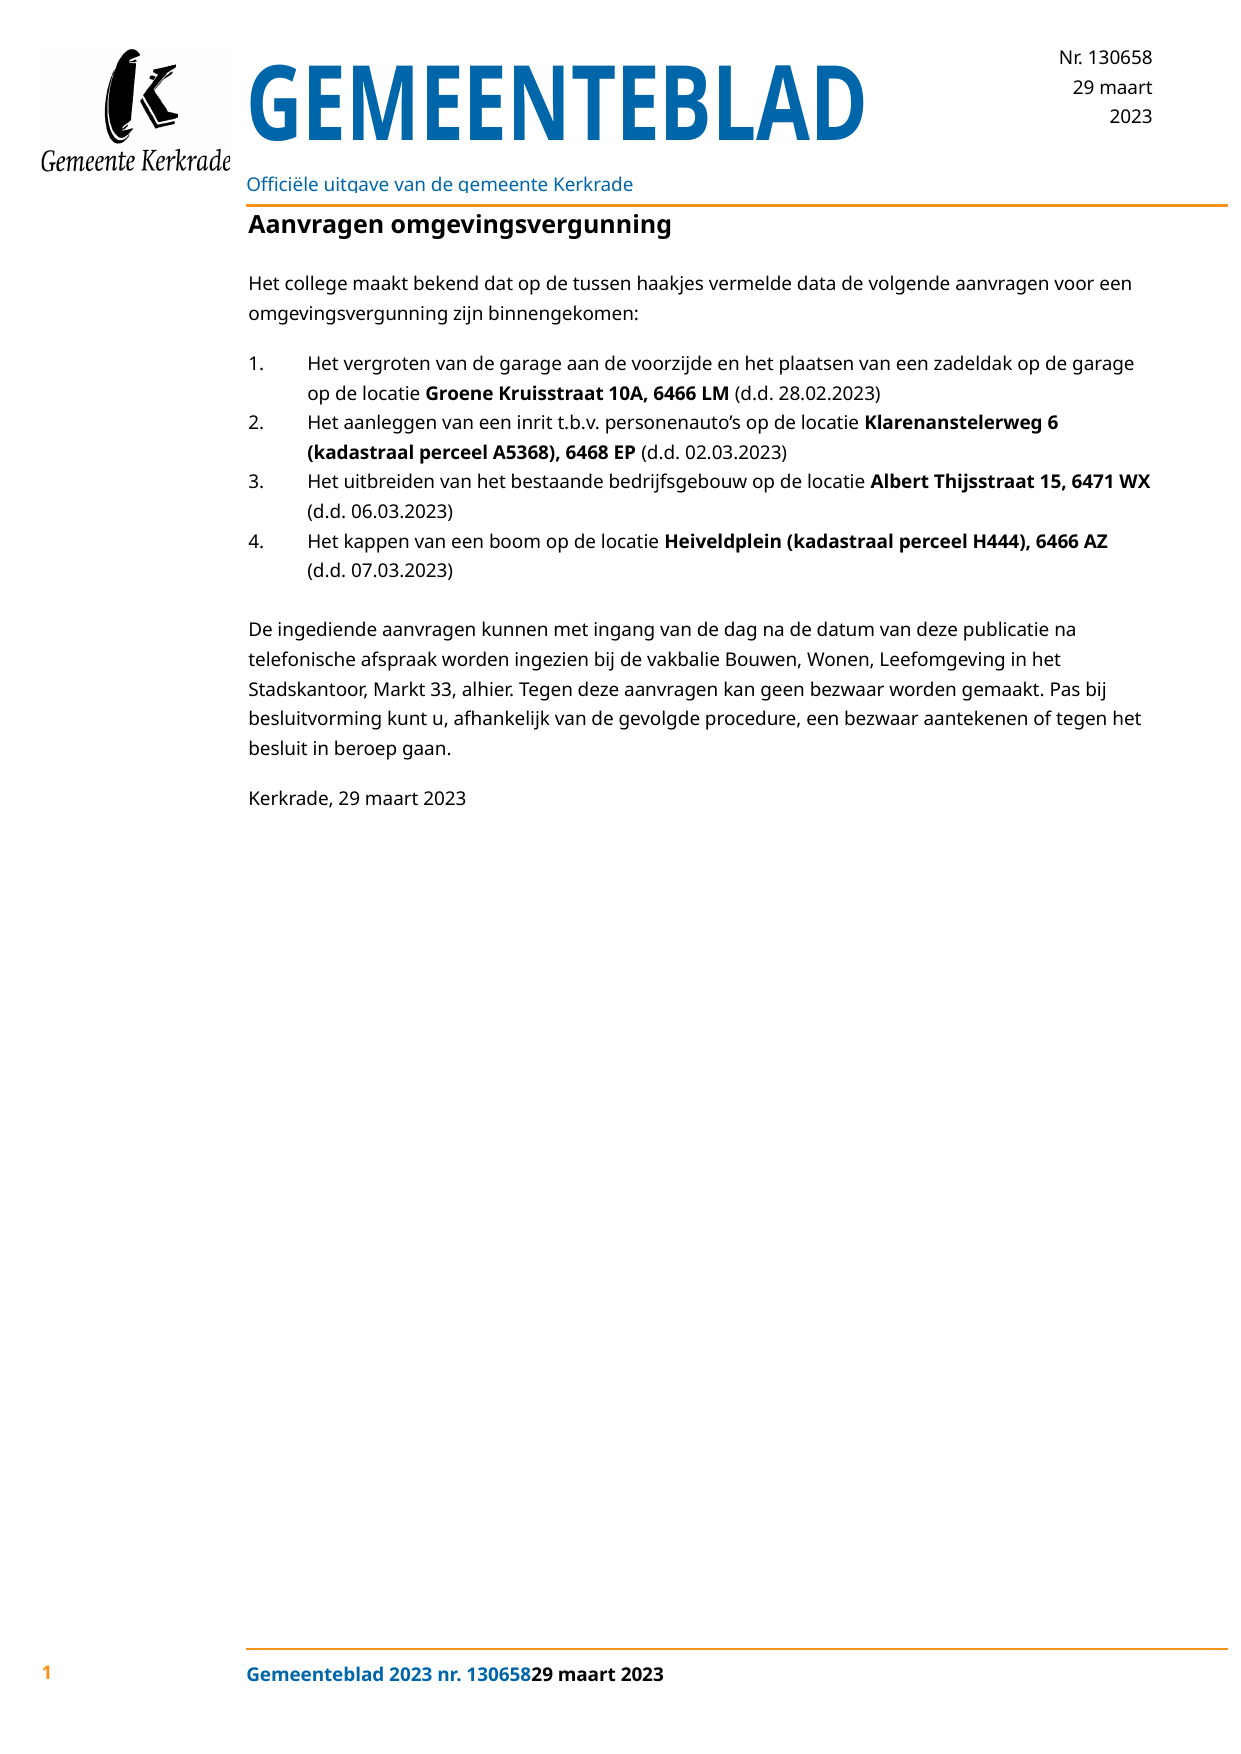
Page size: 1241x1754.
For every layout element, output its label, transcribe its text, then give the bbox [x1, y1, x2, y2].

list Het uitbreiden van het bestaande bedrijfsgebouw op de locatie Albert Thijsstraat 15, 6471 WX (d.d. 06.03.2023) [248, 469, 1152, 524]
list Het kappen van een boom op de locatie Heiveldplein (kadastraal perceel H444), 6466 AZ (d.d. 07.03.2023) [248, 528, 1152, 583]
list Het aanleggen van een inrit t.b.v. personenauto’s op de locatie Klarenanstelerweg 6 (kadastraal perceel A5368), 6468 EP (d.d. 02.03.2023) [248, 409, 1152, 465]
text Het college maakt bekend dat op de tussen haakjes vermelde data de volgende aanvragen voor een omgevingsvergunning zijn binnengekomen: [248, 270, 1152, 326]
text Aanvragen omgevingsvergunning [248, 207, 1152, 241]
text De ingediende aanvragen kunnen met ingang van de dag na de datum van deze publicatie na telefonische afspraak worden ingezien bij de vakbalie Bouwen, Wonen, Leefomgeving in het Stadskantoor, Markt 33, alhier. Tegen deze aanvragen kan geen bezwaar worden gemaakt. Pas bij besluitvorming kunt u, afhankelijk van de gevolgde procedure, een bezwaar aantekenen of tegen het besluit in beroep gaan. [248, 617, 1152, 761]
picture [41, 47, 231, 172]
text Kerkrade, 29 maart 2023 [248, 785, 1152, 811]
list Het vergroten van de garage aan de voorzijde en het plaatsen van een zadeldak op de garage op de locatie Groene Kruisstraat 10A, 6466 LM (d.d. 28.02.2023) [248, 350, 1152, 406]
